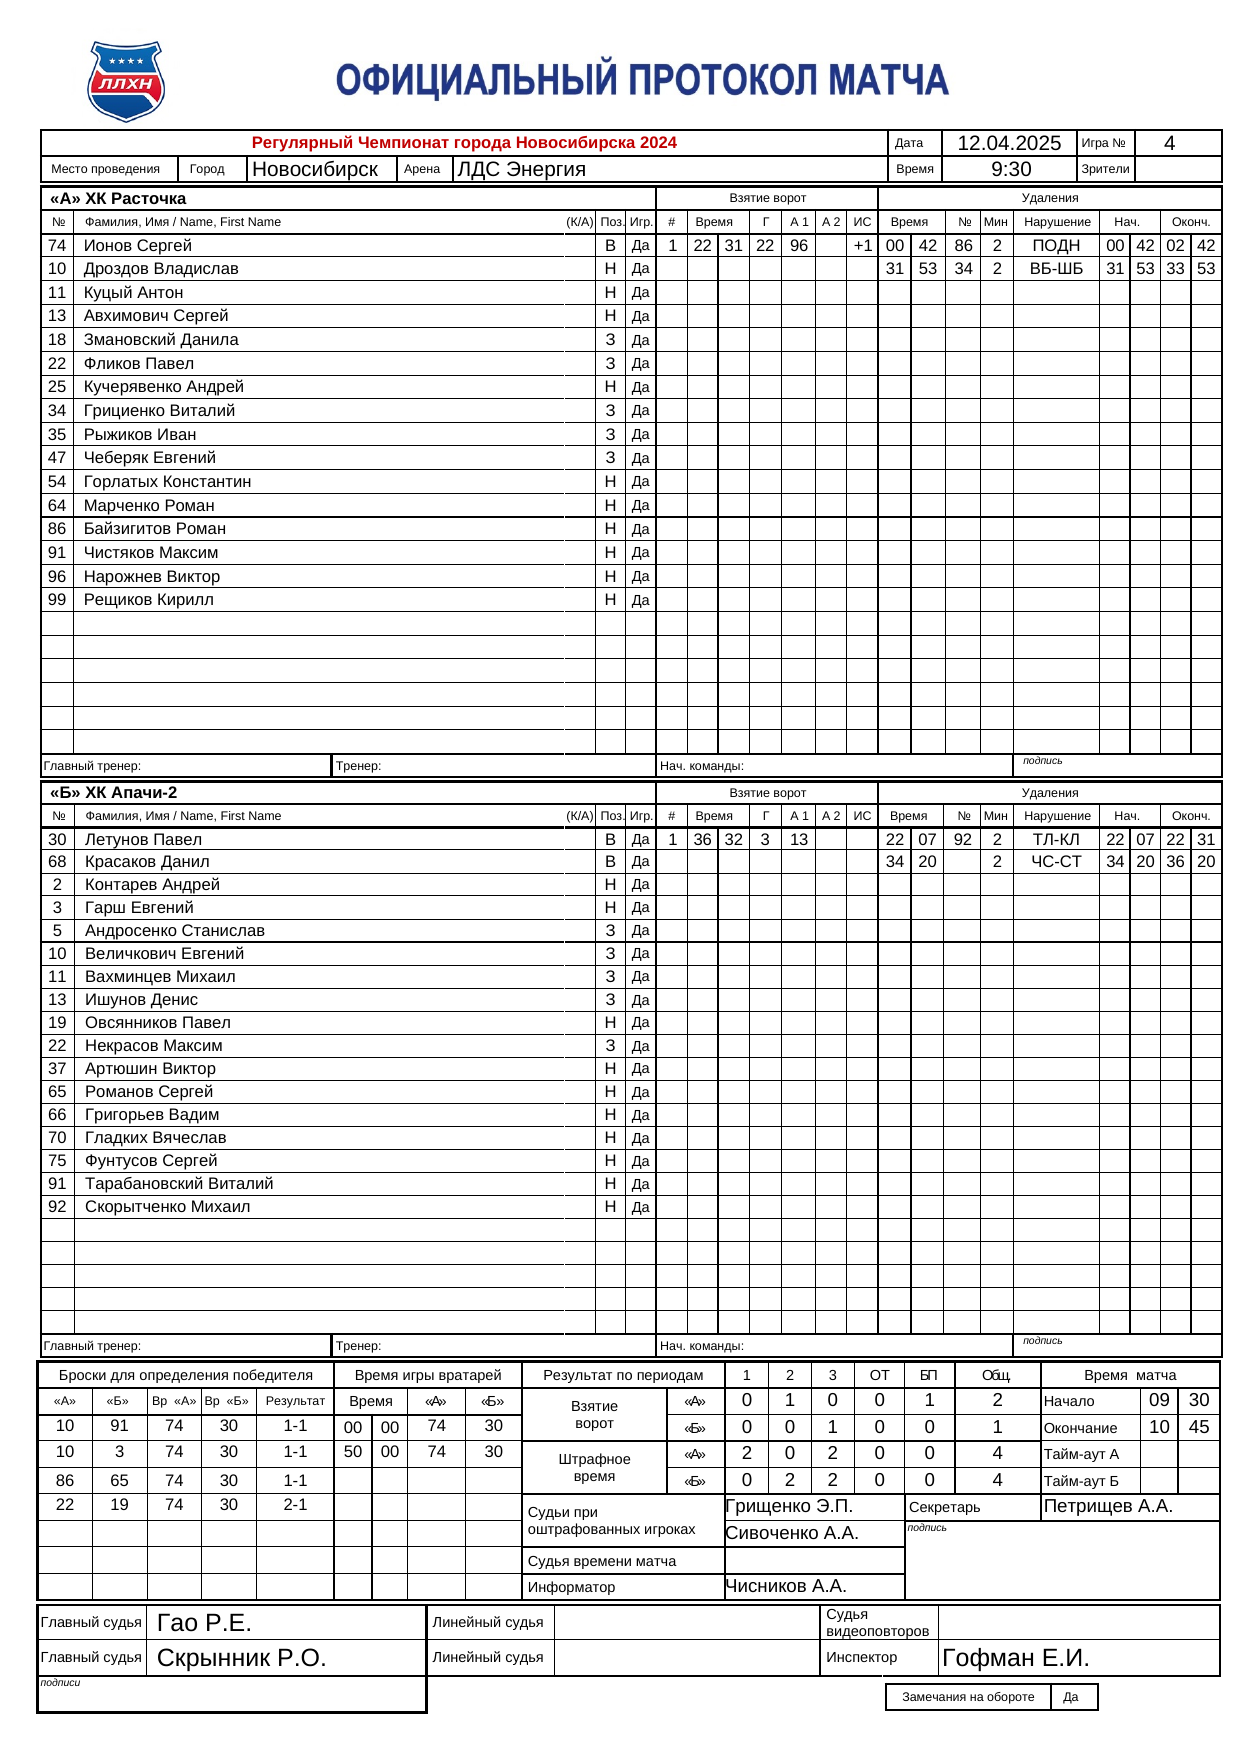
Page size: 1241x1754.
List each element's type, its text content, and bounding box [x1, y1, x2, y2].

table_cell 86 [39, 1468, 92, 1493]
table_cell 74 [148, 1416, 201, 1440]
table_cell Г [750, 211, 781, 233]
table_cell 1 [657, 829, 687, 849]
table_cell [816, 518, 846, 540]
table_cell подпись [1014, 1335, 1221, 1356]
table_cell [596, 636, 625, 658]
table_cell [1161, 1265, 1190, 1287]
table_cell [1100, 1058, 1129, 1079]
table_cell Линейный судья [428, 1640, 554, 1675]
table_cell [847, 659, 877, 682]
table_cell (К/А) [565, 211, 595, 233]
table_cell [981, 1058, 1013, 1079]
table_cell З [596, 352, 625, 374]
table_cell [879, 683, 910, 706]
table_cell 42 [912, 235, 945, 256]
table_cell [782, 1311, 815, 1333]
table_cell «Б » [466, 1389, 521, 1413]
table_cell [847, 966, 877, 987]
table_cell [688, 730, 717, 753]
table_cell [1161, 683, 1190, 706]
table_cell 0 [726, 1468, 768, 1493]
table_cell [657, 352, 687, 374]
table_cell [750, 1219, 781, 1241]
table_cell [1161, 541, 1190, 564]
table_cell З [596, 920, 625, 941]
table_cell Да [626, 1127, 655, 1149]
table_cell [39, 1521, 92, 1546]
table_cell [657, 683, 687, 706]
table_cell [1014, 1219, 1099, 1241]
table_cell [1161, 636, 1190, 658]
table_cell [1131, 423, 1160, 445]
table_cell [816, 1127, 846, 1149]
table_cell [1100, 588, 1129, 611]
table_cell [981, 1150, 1013, 1172]
table_cell [981, 1127, 1013, 1149]
table_cell Да [626, 399, 655, 422]
table_cell [847, 707, 877, 729]
table_cell [946, 518, 980, 540]
table_cell [565, 541, 595, 564]
table_cell [428, 1677, 882, 1711]
table_cell [816, 281, 846, 303]
table_cell [1131, 1265, 1160, 1287]
table_cell Андросенко Станислав [75, 920, 564, 941]
table_cell [565, 659, 595, 682]
table_cell [879, 920, 910, 941]
table_cell [782, 1196, 815, 1218]
table_cell [1014, 989, 1099, 1011]
table_header ОТ [855, 1363, 904, 1387]
table_cell [719, 1196, 749, 1218]
table_cell [782, 683, 815, 706]
table_cell Место проведения [42, 157, 177, 181]
table_cell 30 [202, 1494, 256, 1520]
table_cell [847, 1035, 877, 1057]
table_cell [946, 399, 980, 422]
table_cell Да [626, 1196, 655, 1218]
table_cell [879, 1265, 910, 1287]
table_header БП [905, 1363, 954, 1387]
table_cell [944, 1035, 980, 1057]
table_cell [847, 446, 877, 469]
table_cell [657, 541, 687, 564]
table_cell Да [626, 328, 655, 351]
table_cell 25 [42, 376, 73, 398]
table_cell Инспектор [821, 1640, 938, 1675]
table_cell 2 [981, 235, 1013, 256]
table_cell Н [596, 1173, 625, 1195]
table_cell [944, 920, 980, 941]
table_cell 74 [408, 1441, 465, 1467]
table_header Взятие ворот [657, 783, 877, 803]
table_cell [782, 1058, 815, 1079]
table_cell Да [626, 1012, 655, 1033]
table_cell [816, 1104, 846, 1126]
table_cell Фамилия, Имя / Name, First Name [75, 805, 565, 826]
table_cell Н [596, 874, 625, 895]
table_cell [944, 1173, 980, 1195]
table_cell ЛДС Энергия [454, 157, 887, 181]
table_cell [750, 1311, 781, 1333]
table_cell [1192, 1242, 1221, 1264]
table_cell [750, 446, 781, 469]
table_cell [782, 730, 815, 753]
table_cell [981, 966, 1013, 987]
table_cell [847, 376, 877, 398]
table_cell [719, 446, 749, 469]
table_cell [1014, 707, 1099, 729]
table_cell [373, 1574, 407, 1599]
table_cell [816, 1035, 846, 1057]
table_cell 2 [812, 1442, 854, 1467]
table_cell Рещиков Кирилл [74, 588, 564, 611]
table_cell 34 [1100, 850, 1129, 872]
table_cell [657, 1127, 687, 1149]
table_cell [946, 707, 980, 729]
table_cell [1014, 1012, 1099, 1033]
table_cell [719, 399, 749, 422]
table_cell [565, 850, 595, 872]
table_header Регулярный Чемпионат города Новосибирска 2024 [42, 131, 887, 155]
table_cell [1131, 683, 1160, 706]
table_cell 2 [956, 1389, 1040, 1413]
table_cell [688, 1081, 717, 1103]
table_cell [1192, 612, 1221, 634]
table_cell [408, 1521, 465, 1546]
table_cell Да [626, 588, 655, 611]
table_cell Н [596, 376, 625, 398]
table_cell [657, 1265, 687, 1287]
table_cell [688, 494, 717, 516]
table_cell [1192, 1311, 1221, 1333]
table_cell [1014, 376, 1099, 398]
table_cell 96 [42, 565, 73, 587]
table_cell [626, 1311, 655, 1333]
table_cell [750, 850, 781, 872]
table_cell [981, 328, 1013, 351]
table_cell Гофман Е.И. [939, 1640, 1219, 1675]
table_cell [750, 1242, 781, 1264]
table_cell [879, 730, 910, 753]
table_cell [688, 989, 717, 1011]
table_cell [782, 1288, 815, 1310]
table_cell [981, 989, 1013, 1011]
table_cell [847, 683, 877, 706]
table_cell [688, 707, 717, 729]
table_cell [912, 1081, 943, 1103]
table_cell [1161, 707, 1190, 729]
table_cell [750, 518, 781, 540]
table_cell Главный тренер: [42, 755, 330, 776]
table_cell [1131, 874, 1160, 895]
table_cell [1161, 1173, 1190, 1195]
table_cell [816, 1242, 846, 1264]
table_cell [1014, 518, 1099, 540]
table_cell [657, 636, 687, 658]
table_cell [879, 659, 910, 682]
table_cell [1192, 1081, 1221, 1103]
table_cell Тренер: [333, 1335, 655, 1356]
table_cell [816, 874, 846, 895]
table_cell 30 [202, 1416, 256, 1440]
table_cell [1161, 1150, 1190, 1172]
table_cell [657, 1150, 687, 1172]
table_cell «А» [39, 1389, 92, 1413]
table_cell [688, 1127, 717, 1149]
table_cell Нач. [1100, 805, 1160, 826]
table_cell [782, 1219, 815, 1241]
table_cell Тарабановский Виталий [75, 1173, 564, 1195]
table_cell [1161, 1219, 1190, 1241]
table_cell [782, 588, 815, 611]
table_cell ВБ-ШБ [1014, 257, 1099, 280]
table_cell [816, 730, 846, 753]
table_cell 31 [1192, 829, 1221, 849]
table_cell Нарушение [1014, 211, 1099, 233]
table_cell [912, 1035, 943, 1057]
table_cell 00 [1100, 235, 1129, 256]
table_cell [1099, 1682, 1220, 1711]
table_cell [1131, 1196, 1160, 1218]
table_cell [1179, 1468, 1219, 1493]
table_cell [719, 1012, 749, 1033]
table_cell [596, 612, 625, 634]
table_cell [1192, 588, 1221, 611]
table_cell [847, 874, 877, 895]
table_cell [782, 612, 815, 634]
table_cell [912, 1058, 943, 1079]
table_cell [719, 920, 749, 941]
table_cell Сивоченко А.А. [726, 1521, 904, 1546]
table_cell [565, 235, 595, 256]
table_cell [626, 1219, 655, 1241]
table_cell [981, 920, 1013, 941]
table_cell 09 [1141, 1389, 1177, 1413]
table_cell [912, 518, 945, 540]
table_cell З [596, 966, 625, 987]
table_cell [257, 1521, 333, 1546]
table_cell [657, 281, 687, 303]
table_cell [944, 850, 980, 872]
table_cell Да [626, 874, 655, 895]
table_cell 00 [373, 1416, 407, 1440]
table_cell Главный судья [39, 1640, 146, 1675]
table_cell [981, 423, 1013, 445]
table_cell [782, 943, 815, 964]
table_cell [657, 874, 687, 895]
table_cell Кучерявенко Андрей [74, 376, 564, 398]
table_cell [847, 1012, 877, 1033]
table_cell [816, 943, 846, 964]
table_cell [688, 1104, 717, 1126]
table_cell Да [626, 423, 655, 445]
table_cell [1192, 1058, 1221, 1079]
table_cell [657, 470, 687, 493]
table_cell [565, 1242, 595, 1264]
table_cell [750, 683, 781, 706]
table_cell 10 [1141, 1415, 1177, 1440]
table_cell [1014, 1288, 1099, 1310]
table_cell [1192, 1035, 1221, 1057]
table_cell [750, 305, 781, 327]
table_cell [816, 235, 846, 256]
table_cell [879, 399, 910, 422]
table_cell [1131, 494, 1160, 516]
table_cell [912, 494, 945, 516]
table_cell [719, 636, 749, 658]
table_cell [42, 1288, 74, 1310]
table_cell 0 [905, 1442, 954, 1467]
table_cell [816, 423, 846, 445]
table_cell Главный судья [39, 1606, 146, 1639]
table_cell 2 [726, 1442, 768, 1467]
table_cell [981, 518, 1013, 540]
table_cell [565, 494, 595, 516]
table_cell [596, 1265, 625, 1287]
table_cell [1100, 1288, 1129, 1310]
table_cell [946, 588, 980, 611]
table_cell [1131, 1058, 1160, 1079]
table_cell Да [626, 829, 655, 849]
table_cell № [42, 211, 73, 233]
table_cell [912, 1265, 943, 1287]
table_cell [1014, 328, 1099, 351]
table_cell [816, 1219, 846, 1241]
table_cell Н [596, 1196, 625, 1218]
table_cell [816, 850, 846, 872]
table_cell [1014, 659, 1099, 682]
table_cell [1161, 376, 1190, 398]
table_cell [782, 1012, 815, 1033]
table_cell [1161, 1104, 1190, 1126]
table_cell [879, 541, 910, 564]
table_header 4 [1136, 131, 1221, 155]
table_cell [981, 1196, 1013, 1218]
picture [5, 28, 1179, 129]
table_cell 22 [42, 1035, 74, 1057]
table_cell [946, 541, 980, 564]
table_cell [1131, 1311, 1160, 1333]
table_cell Авхимович Сергей [74, 305, 564, 327]
table_cell [1131, 281, 1160, 303]
table_cell 53 [912, 257, 945, 280]
table_cell [466, 1468, 521, 1493]
table_cell 11 [42, 966, 74, 987]
table_cell 1 [956, 1415, 1040, 1440]
table_cell [782, 1173, 815, 1195]
table_cell А 1 [782, 805, 815, 826]
table_cell [719, 1288, 749, 1310]
table_cell [626, 707, 655, 729]
table_cell [565, 399, 595, 422]
table_cell [879, 874, 910, 895]
table_cell [466, 1494, 521, 1520]
table_cell [912, 920, 943, 941]
table_cell [719, 1219, 749, 1241]
table_cell Судья видеоповторов [821, 1606, 938, 1639]
table_cell [782, 659, 815, 682]
table_cell [1131, 659, 1160, 682]
table_cell [719, 305, 749, 327]
table_cell [847, 943, 877, 964]
table_cell [912, 1242, 943, 1264]
table_cell 1 [769, 1389, 811, 1413]
table_cell Результат [257, 1389, 333, 1413]
table_cell [657, 1219, 687, 1241]
table_header 2 [769, 1363, 811, 1387]
table_cell [373, 1547, 407, 1573]
table_cell 22 [1100, 829, 1129, 849]
table_cell [565, 565, 595, 587]
table_cell [782, 966, 815, 987]
table_cell 34 [42, 399, 73, 422]
table_cell [719, 565, 749, 587]
table_cell Ишунов Денис [75, 989, 564, 1011]
table_cell Нач. команды: [657, 1335, 1012, 1356]
table_cell 68 [42, 850, 74, 872]
table_cell [912, 1196, 943, 1218]
table_cell [408, 1468, 465, 1493]
table_cell [1192, 707, 1221, 729]
table_cell Да [626, 1173, 655, 1195]
table_cell Чисников А.А. [726, 1575, 904, 1599]
table_cell [946, 730, 980, 753]
table_cell [816, 376, 846, 398]
table_cell [335, 1521, 371, 1546]
table_cell ИС [847, 805, 877, 826]
table_cell 0 [726, 1389, 768, 1413]
table_cell Грициенко Виталий [74, 399, 564, 422]
table_cell [1014, 874, 1099, 895]
table_cell Да [626, 235, 655, 256]
table_cell [688, 874, 717, 895]
table_cell [981, 659, 1013, 682]
table_cell Н [596, 1058, 625, 1079]
table_cell [1100, 494, 1129, 516]
table_cell [1100, 730, 1129, 753]
table_cell [42, 1311, 74, 1333]
table_cell [688, 920, 717, 941]
table_cell 0 [905, 1468, 954, 1493]
table_cell Некрасов Максим [75, 1035, 564, 1057]
table_cell [847, 541, 877, 564]
table_cell [1014, 541, 1099, 564]
table_cell [719, 966, 749, 987]
table_cell Да [626, 920, 655, 941]
table_cell [1192, 328, 1221, 351]
table_cell [981, 1104, 1013, 1126]
table_cell [688, 850, 717, 872]
table_cell [750, 896, 781, 918]
table_cell [816, 470, 846, 493]
table_cell [847, 1219, 877, 1241]
table_cell [719, 1311, 749, 1333]
table_cell [719, 730, 749, 753]
table_cell [944, 1242, 980, 1264]
table_cell [816, 494, 846, 516]
table_cell Да [626, 1035, 655, 1057]
table_cell [1161, 1035, 1190, 1057]
table_header 3 [812, 1363, 854, 1387]
table_cell 42 [1131, 235, 1160, 256]
table_cell [565, 1058, 595, 1079]
table_cell [1192, 1173, 1221, 1195]
table_cell [946, 494, 980, 516]
table_cell [1192, 683, 1221, 706]
table_cell [912, 1104, 943, 1126]
table_cell [816, 829, 846, 849]
table_cell [1014, 683, 1099, 706]
table_cell [847, 352, 877, 374]
table_cell 2-1 [257, 1494, 333, 1520]
table_cell [688, 966, 717, 987]
table_cell [816, 257, 846, 280]
table_cell [1131, 943, 1160, 964]
table_cell З [596, 1035, 625, 1057]
table_cell 31 [1100, 257, 1129, 280]
table_cell 91 [42, 541, 73, 564]
table_cell [719, 1265, 749, 1287]
table_cell [1100, 943, 1129, 964]
table_cell 91 [93, 1416, 147, 1440]
table_cell [42, 707, 73, 729]
table_cell [750, 1173, 781, 1195]
table_cell [944, 1127, 980, 1149]
table_cell [1100, 636, 1129, 658]
table_cell [688, 896, 717, 918]
table_cell 2 [981, 829, 1013, 849]
table_cell [1161, 1196, 1190, 1218]
table_cell [847, 1058, 877, 1079]
table_cell Н [596, 494, 625, 516]
table_cell [688, 257, 717, 280]
table_cell 10 [39, 1416, 92, 1440]
table_cell [93, 1574, 147, 1599]
table_cell Куцый Антон [74, 281, 564, 303]
table_cell [847, 920, 877, 941]
table_cell [1100, 612, 1129, 634]
table_cell [1100, 376, 1129, 398]
table_cell [944, 1058, 980, 1079]
table_cell [816, 328, 846, 351]
table_cell 0 [855, 1442, 904, 1467]
table_cell Окончание [1042, 1415, 1140, 1440]
table_cell [782, 850, 815, 872]
table_cell [565, 829, 595, 849]
table_cell [879, 1035, 910, 1057]
table_cell 0 [905, 1415, 954, 1440]
table_cell [74, 636, 564, 658]
table_cell [847, 565, 877, 587]
table_cell [1131, 636, 1160, 658]
table_cell 74 [148, 1441, 201, 1467]
table_cell [565, 1196, 595, 1218]
table_cell [879, 328, 910, 351]
table_cell 2 [42, 874, 74, 895]
table_header Время матча [1042, 1363, 1219, 1387]
table_cell [750, 328, 781, 351]
table_cell [719, 1058, 749, 1079]
table_cell [847, 1311, 877, 1333]
table_cell [657, 1058, 687, 1079]
table_cell [1014, 423, 1099, 445]
table_cell 36 [688, 829, 717, 849]
table_cell [847, 588, 877, 611]
table_cell # [657, 211, 687, 233]
table_cell [688, 1311, 717, 1333]
table_cell Да [626, 470, 655, 493]
table_cell Гарш Евгений [75, 896, 564, 918]
table_cell [750, 1127, 781, 1149]
table_cell [912, 1012, 943, 1033]
table_cell [688, 446, 717, 469]
table_cell [750, 1288, 781, 1310]
table_cell [565, 1173, 595, 1195]
table_cell 0 [769, 1442, 811, 1467]
table_cell 19 [93, 1494, 147, 1520]
table_cell 74 [408, 1416, 465, 1440]
table_cell 31 [719, 235, 749, 256]
table_cell [879, 1219, 910, 1241]
table_cell [1161, 281, 1190, 303]
table_cell [750, 707, 781, 729]
table_cell [750, 874, 781, 895]
table_cell [816, 636, 846, 658]
table_cell [944, 966, 980, 987]
table_cell [688, 659, 717, 682]
table_cell № [946, 211, 980, 233]
table_cell [1141, 1468, 1177, 1493]
table_cell [1100, 541, 1129, 564]
table_cell [1100, 1035, 1129, 1057]
table_cell [719, 257, 749, 280]
table_cell ПОДН [1014, 235, 1099, 256]
table_cell [1131, 305, 1160, 327]
table_cell [688, 376, 717, 398]
table_cell [626, 730, 655, 753]
table_cell 30 [466, 1441, 521, 1467]
table_cell подписи [39, 1677, 425, 1711]
table_cell [1014, 588, 1099, 611]
table_header Игра № [1078, 131, 1134, 155]
table_cell В [596, 829, 625, 849]
table_cell 4 [956, 1468, 1040, 1493]
table_cell 2 [812, 1468, 854, 1493]
table_cell Фамилия, Имя / Name, First Name [74, 211, 565, 233]
table_cell [688, 588, 717, 611]
table_cell # [657, 805, 687, 826]
table_cell [74, 730, 564, 753]
table_cell [1014, 399, 1099, 422]
table_cell Игр. [626, 805, 655, 826]
table_cell [750, 636, 781, 658]
table_cell [847, 470, 877, 493]
table_cell [847, 1150, 877, 1172]
table_cell [1100, 1173, 1129, 1195]
table_cell [1131, 730, 1160, 753]
table_cell [750, 565, 781, 587]
table_cell [981, 1173, 1013, 1195]
table_header Результат по периодам [523, 1363, 724, 1387]
table_cell [148, 1574, 201, 1599]
table_cell [816, 989, 846, 1011]
table_cell [1100, 281, 1129, 303]
table_cell [1161, 896, 1190, 918]
table_cell [782, 541, 815, 564]
table_cell [946, 470, 980, 493]
table_cell [750, 612, 781, 634]
table_cell [816, 1173, 846, 1195]
table_cell [1192, 541, 1221, 564]
table_cell [946, 659, 980, 682]
table_cell [981, 541, 1013, 564]
table_cell [408, 1574, 465, 1599]
table_cell Вр «Б» [202, 1389, 256, 1413]
table_header Время игры вратарей [335, 1363, 521, 1387]
table_cell [148, 1547, 201, 1573]
table_cell [657, 257, 687, 280]
table_cell 91 [42, 1173, 74, 1195]
table_cell Поз. [596, 211, 625, 233]
table_cell Да [626, 305, 655, 327]
table_cell [750, 494, 781, 516]
table_cell Г [750, 805, 781, 826]
table_cell Да [626, 446, 655, 469]
table_cell [782, 1127, 815, 1149]
table_cell [750, 966, 781, 987]
table_cell [565, 1012, 595, 1033]
table_cell [719, 541, 749, 564]
table_cell Красаков Данил [75, 850, 564, 872]
table_cell [719, 989, 749, 1011]
table_header Взятие ворот [657, 188, 877, 209]
table_cell [596, 683, 625, 706]
table_cell 9:30 [943, 157, 1076, 181]
table_cell [688, 683, 717, 706]
table_cell [688, 328, 717, 351]
table_cell [657, 1196, 687, 1218]
table_cell [74, 659, 564, 682]
table_cell Арена [398, 157, 452, 181]
table_cell [1161, 423, 1190, 445]
table_cell [657, 446, 687, 469]
table_cell [596, 1219, 625, 1241]
table_cell [1100, 399, 1129, 422]
table_cell [688, 518, 717, 540]
table_cell [816, 1265, 846, 1287]
table_cell [1131, 1219, 1160, 1241]
table_cell 99 [42, 588, 73, 611]
table_cell Н [596, 305, 625, 327]
table_cell [657, 730, 687, 753]
table_cell [944, 896, 980, 918]
table_cell Штрафное время [523, 1442, 666, 1493]
table_cell [782, 494, 815, 516]
table_cell 53 [1192, 257, 1221, 280]
table_cell [657, 518, 687, 540]
table_cell 30 [202, 1441, 256, 1467]
table_cell В [596, 235, 625, 256]
table_cell [816, 920, 846, 941]
table_cell 20 [1192, 850, 1221, 872]
table_cell 30 [1179, 1389, 1219, 1413]
table_cell [879, 352, 910, 374]
table_cell Н [596, 565, 625, 587]
table_cell [657, 943, 687, 964]
table_cell [565, 588, 595, 611]
table_cell [1131, 989, 1160, 1011]
table_cell [782, 305, 815, 327]
table_cell [847, 328, 877, 351]
table_cell [1100, 470, 1129, 493]
table_cell [657, 376, 687, 398]
table_cell З [596, 328, 625, 351]
table_cell [782, 920, 815, 941]
table_cell [1192, 943, 1221, 964]
table_cell [75, 1265, 564, 1287]
table_cell [1100, 874, 1129, 895]
table_cell 02 [1161, 235, 1190, 256]
table_cell [1131, 612, 1160, 634]
table_cell [1161, 920, 1190, 941]
table_cell [946, 281, 980, 303]
table_cell Тренер: [333, 755, 655, 776]
table_cell [939, 1606, 1219, 1639]
table_cell [782, 565, 815, 587]
table_cell [688, 1012, 717, 1033]
table_cell [847, 518, 877, 540]
table_cell Время [688, 805, 749, 826]
table_cell [750, 659, 781, 682]
table_cell [782, 1242, 815, 1264]
table_cell [1161, 1288, 1190, 1310]
table_cell Взятие ворот [523, 1389, 666, 1440]
table_cell [750, 399, 781, 422]
table_cell [657, 494, 687, 516]
table_cell 20 [1131, 850, 1160, 872]
table_cell [879, 1242, 910, 1264]
table_cell [1014, 565, 1099, 587]
table_cell [1100, 1127, 1129, 1149]
table_cell [750, 943, 781, 964]
table_cell [1014, 1311, 1099, 1333]
table_cell [782, 1104, 815, 1126]
table_cell [565, 352, 595, 374]
table_cell [1100, 1311, 1129, 1333]
table_cell [879, 943, 910, 964]
table_cell [816, 707, 846, 729]
table_cell [1161, 1242, 1190, 1264]
table_cell Чистяков Максим [74, 541, 564, 564]
table_cell [847, 1081, 877, 1103]
table_cell Григорьев Вадим [75, 1104, 564, 1126]
table_cell [750, 730, 781, 753]
table_cell [782, 874, 815, 895]
table_cell [1161, 588, 1190, 611]
table_cell Да [626, 850, 655, 872]
table_cell [719, 1104, 749, 1126]
table_cell [816, 352, 846, 374]
table_cell А 2 [816, 805, 846, 826]
table_cell Горлатых Константин [74, 470, 564, 493]
table_cell [944, 989, 980, 1011]
table_cell [688, 1150, 717, 1172]
table_cell ТЛ-КЛ [1014, 829, 1099, 849]
table_cell [93, 1521, 147, 1546]
table_cell [565, 423, 595, 445]
table_cell [657, 565, 687, 587]
table_cell [565, 1265, 595, 1287]
table_cell № [944, 805, 980, 826]
table_cell Н [596, 1081, 625, 1103]
table_cell [879, 281, 910, 303]
table_cell [657, 1081, 687, 1103]
table_cell [1014, 1265, 1099, 1287]
table_cell [719, 874, 749, 895]
table_cell [1100, 896, 1129, 918]
table_cell [816, 446, 846, 469]
table_cell [879, 423, 910, 445]
table_cell [879, 518, 910, 540]
table_cell [782, 636, 815, 658]
table_cell [74, 683, 564, 706]
table_cell [1179, 1441, 1219, 1467]
table_cell [847, 1104, 877, 1126]
table_cell [912, 1311, 943, 1333]
table_cell Величкович Евгений [75, 943, 564, 964]
table_cell Да [626, 1058, 655, 1079]
table_cell 5 [42, 920, 74, 941]
table_cell [1014, 1127, 1099, 1149]
table_cell [946, 683, 980, 706]
table_cell Марченко Роман [74, 494, 564, 516]
table_cell [719, 1035, 749, 1057]
table_cell Вр «А» [148, 1389, 201, 1413]
table_cell [1100, 1219, 1129, 1241]
table_cell [912, 541, 945, 564]
table_cell [1014, 352, 1099, 374]
table_cell [408, 1547, 465, 1573]
table_cell [782, 989, 815, 1011]
table_cell Тайм-аут Б [1042, 1468, 1140, 1493]
table_cell [1192, 1265, 1221, 1287]
table_cell Да [626, 1081, 655, 1103]
table_cell [565, 1127, 595, 1149]
table_cell [879, 636, 910, 658]
table_cell [750, 1081, 781, 1103]
table_cell [657, 989, 687, 1011]
table_cell Да [626, 1150, 655, 1172]
table_cell [879, 1081, 910, 1103]
table_cell 33 [1161, 257, 1190, 280]
table_cell [944, 1288, 980, 1310]
table_cell [719, 281, 749, 303]
table_cell [944, 943, 980, 964]
table_cell [879, 470, 910, 493]
table_cell [565, 518, 595, 540]
table_cell [719, 588, 749, 611]
table_cell 34 [946, 257, 980, 280]
table_cell Да [626, 966, 655, 987]
table_cell [565, 305, 595, 327]
table_cell [879, 1058, 910, 1079]
table_cell [626, 612, 655, 634]
table_cell [912, 328, 945, 351]
table_cell 31 [879, 257, 910, 280]
table_cell [1192, 423, 1221, 445]
table_cell 1-1 [257, 1416, 333, 1440]
table_cell Линейный судья [428, 1606, 554, 1639]
table_cell [1192, 518, 1221, 540]
table_cell Город [179, 157, 246, 181]
table_cell 22 [42, 352, 73, 374]
table_cell [657, 1311, 687, 1333]
table_cell [1131, 1150, 1160, 1172]
table_cell [726, 1548, 904, 1573]
table_cell [719, 423, 749, 445]
table_cell [657, 1035, 687, 1057]
table_cell [847, 850, 877, 872]
table_cell [1100, 989, 1129, 1011]
table_cell [657, 423, 687, 445]
table_cell Да [626, 352, 655, 374]
table_cell [626, 659, 655, 682]
table_cell [782, 446, 815, 469]
table_cell [466, 1547, 521, 1573]
table_header 12.04.2025 [943, 131, 1076, 155]
table_cell [847, 730, 877, 753]
table_cell [1161, 305, 1190, 327]
table_cell [816, 966, 846, 987]
table_cell [1192, 874, 1221, 895]
table_cell 32 [719, 829, 749, 849]
table_cell [750, 376, 781, 398]
table_cell [981, 1035, 1013, 1057]
table_cell [688, 352, 717, 374]
table_cell [1100, 659, 1129, 682]
table_cell (К/А) [565, 805, 595, 826]
table_cell [816, 683, 846, 706]
table_cell Да [626, 896, 655, 918]
table_cell [626, 1242, 655, 1264]
table_cell 22 [879, 829, 910, 849]
table_cell Мин [981, 211, 1013, 233]
table_cell [688, 305, 717, 327]
table_cell [1014, 470, 1099, 493]
table_cell [565, 730, 595, 753]
table_cell [688, 423, 717, 445]
table_cell Игр. [626, 211, 655, 233]
table_cell [782, 399, 815, 422]
table_cell [1131, 1288, 1160, 1310]
table_cell [1014, 1242, 1099, 1264]
table_cell Артюшин Виктор [75, 1058, 564, 1079]
table_cell Байзигитов Роман [74, 518, 564, 540]
table_cell Судьи при оштрафованных игроках [523, 1495, 724, 1546]
table_cell [847, 612, 877, 634]
table_header Дата [889, 131, 941, 155]
table_cell 66 [42, 1104, 74, 1126]
table_cell [75, 1242, 564, 1264]
table_cell +1 [847, 235, 877, 256]
table_cell [1100, 305, 1129, 327]
table_cell [750, 1150, 781, 1172]
table_cell [912, 1173, 943, 1195]
table_cell Нарушение [1014, 805, 1099, 826]
table_cell [879, 1127, 910, 1149]
table_cell [688, 1035, 717, 1057]
table_cell [912, 943, 943, 964]
table_cell [879, 896, 910, 918]
table_cell Романов Сергей [75, 1081, 564, 1103]
table_cell [912, 966, 943, 987]
table_cell [1014, 943, 1099, 964]
table_cell [912, 730, 945, 753]
table_cell [1014, 896, 1099, 918]
table_cell [981, 1242, 1013, 1264]
table_cell [981, 683, 1013, 706]
table_cell 92 [944, 829, 980, 849]
table_cell Начало [1042, 1389, 1140, 1413]
table_cell З [596, 446, 625, 469]
table_cell Гао Р.Е. [147, 1606, 425, 1639]
table_cell [1161, 352, 1190, 374]
table_cell В [596, 850, 625, 872]
table_cell [1192, 1104, 1221, 1126]
table_cell 4 [956, 1442, 1040, 1467]
table_cell 13 [42, 989, 74, 1011]
table_cell 07 [1131, 829, 1160, 849]
table_cell Судья времени матча [523, 1548, 724, 1573]
table_cell [657, 588, 687, 611]
table_cell [688, 1265, 717, 1287]
table_cell [879, 1196, 910, 1218]
table_cell [1161, 943, 1190, 964]
table_cell [373, 1521, 407, 1546]
table_cell [946, 636, 980, 658]
table_cell [981, 707, 1013, 729]
table_cell [1131, 470, 1160, 493]
table_cell [981, 446, 1013, 469]
table_cell [1131, 966, 1160, 987]
table_cell [335, 1494, 371, 1520]
table_cell Секретарь [906, 1495, 1040, 1520]
table_cell [750, 1058, 781, 1079]
table_cell [148, 1521, 201, 1546]
table_cell [879, 1150, 910, 1172]
table_cell Н [596, 281, 625, 303]
table_cell [74, 707, 564, 729]
table_cell [657, 1288, 687, 1310]
table_cell [719, 328, 749, 351]
table_cell [981, 588, 1013, 611]
table_cell 0 [855, 1468, 904, 1493]
table_cell [981, 281, 1013, 303]
table_cell [1100, 328, 1129, 351]
table_cell [657, 707, 687, 729]
table_cell [565, 612, 595, 634]
table_cell 96 [782, 235, 815, 256]
table_cell [782, 1150, 815, 1172]
table_cell Информатор [523, 1575, 724, 1599]
table_header 1 [726, 1363, 768, 1387]
table_cell «А» [408, 1389, 465, 1413]
table_cell [1192, 920, 1221, 941]
table_cell [750, 1035, 781, 1057]
table_cell [719, 1173, 749, 1195]
table_cell [1100, 1012, 1129, 1033]
table_cell [750, 1196, 781, 1218]
table_header «Б» ХК Апачи-2 [42, 783, 655, 803]
table_cell [466, 1574, 521, 1599]
table_cell [373, 1494, 407, 1520]
table_cell [1131, 588, 1160, 611]
table_cell З [596, 943, 625, 964]
table_cell [42, 1242, 74, 1264]
table_cell [688, 1219, 717, 1241]
table_cell [944, 1081, 980, 1103]
table_cell Фликов Павел [74, 352, 564, 374]
table_cell [719, 943, 749, 964]
table_cell [1014, 1081, 1099, 1103]
table_cell 65 [93, 1468, 147, 1493]
table_cell 0 [855, 1415, 904, 1440]
table_cell А 1 [782, 211, 815, 233]
table_cell [1192, 659, 1221, 682]
table_cell [847, 281, 877, 303]
table_cell [816, 1012, 846, 1033]
table_cell 1 [905, 1389, 954, 1413]
table_cell 92 [42, 1196, 74, 1218]
table_cell ИС [847, 211, 877, 233]
table_cell [981, 305, 1013, 327]
table_cell 22 [1161, 829, 1190, 849]
table_cell [565, 874, 595, 895]
table_cell [565, 376, 595, 398]
table_cell [335, 1574, 371, 1599]
table_cell [782, 1265, 815, 1287]
table_cell Да [626, 281, 655, 303]
table_header Да [1052, 1685, 1097, 1709]
table_cell [944, 1311, 980, 1333]
table_cell [879, 305, 910, 327]
table_cell 19 [42, 1012, 74, 1033]
table_cell Оконч. [1161, 211, 1221, 233]
table_cell 45 [1179, 1415, 1219, 1440]
table_cell [944, 1196, 980, 1218]
table_cell [912, 659, 945, 682]
table_cell [816, 1288, 846, 1310]
table_cell [1131, 541, 1160, 564]
table_cell 74 [42, 235, 73, 256]
table_cell [981, 896, 1013, 918]
table_cell 0 [769, 1415, 811, 1440]
table_cell [1100, 966, 1129, 987]
table_cell Нач. [1100, 211, 1160, 233]
table_cell [565, 328, 595, 351]
table_cell [816, 588, 846, 611]
table_cell 54 [42, 470, 73, 493]
table_cell [816, 565, 846, 587]
table_cell [981, 1219, 1013, 1241]
table_cell [626, 636, 655, 658]
table_cell [596, 1288, 625, 1310]
table_cell [750, 1012, 781, 1033]
table_cell [782, 352, 815, 374]
table_cell [688, 943, 717, 964]
table_cell [816, 1311, 846, 1333]
table_cell [657, 305, 687, 327]
table_cell [719, 352, 749, 374]
table_cell [1131, 1035, 1160, 1057]
table_cell [688, 565, 717, 587]
table_cell 36 [1161, 850, 1190, 872]
table_cell [1192, 636, 1221, 658]
table_cell [42, 1265, 74, 1287]
table_cell [42, 1219, 74, 1241]
table_cell 07 [912, 829, 943, 849]
table_cell [981, 352, 1013, 374]
table_cell Да [626, 376, 655, 398]
table_cell 10 [42, 943, 74, 964]
table_cell [565, 1081, 595, 1103]
table_cell [1161, 446, 1190, 469]
table_cell [657, 1012, 687, 1033]
table_cell [1161, 874, 1190, 895]
table_cell Да [626, 565, 655, 587]
table_cell Да [626, 943, 655, 964]
table_cell 30 [42, 829, 74, 849]
table_cell [719, 518, 749, 540]
table_cell [750, 423, 781, 445]
table_cell Контарев Андрей [75, 874, 564, 895]
table_cell Н [596, 541, 625, 564]
table_cell Н [596, 257, 625, 280]
table_cell подпись [1014, 755, 1221, 776]
table_cell [912, 1150, 943, 1172]
table_cell [847, 1127, 877, 1149]
table_cell [688, 1196, 717, 1218]
table_cell [596, 1311, 625, 1333]
table_cell [912, 989, 943, 1011]
table_cell [1192, 376, 1221, 398]
table_cell [912, 305, 945, 327]
table_cell [39, 1547, 92, 1573]
table_cell [688, 612, 717, 634]
table_cell 1-1 [257, 1468, 333, 1493]
table_cell [657, 659, 687, 682]
table_cell [750, 1104, 781, 1126]
table_header «А» ХК Расточка [42, 188, 655, 209]
table_cell Время [688, 211, 749, 233]
table_cell [657, 850, 687, 872]
table_cell Время [879, 805, 943, 826]
table_cell [981, 730, 1013, 753]
table_cell [1192, 1196, 1221, 1218]
table_cell [1192, 305, 1221, 327]
table_cell [1100, 920, 1129, 941]
table_cell [596, 1242, 625, 1264]
table_cell [782, 328, 815, 351]
table_cell Да [626, 989, 655, 1011]
table_cell [1192, 281, 1221, 303]
table_cell [719, 494, 749, 516]
table_cell [912, 683, 945, 706]
table_cell [626, 1288, 655, 1310]
table_cell [565, 281, 595, 303]
table_cell Ионов Сергей [74, 235, 564, 256]
table_cell [879, 989, 910, 1011]
table_cell Н [596, 1150, 625, 1172]
table_cell Скрынник Р.О. [147, 1640, 425, 1675]
table_cell 64 [42, 494, 73, 516]
table_cell [912, 1288, 943, 1310]
table_cell «Б» [668, 1415, 724, 1440]
table_cell [750, 281, 781, 303]
table_cell [981, 399, 1013, 422]
table_cell Мин [981, 805, 1013, 826]
table_cell [816, 896, 846, 918]
table_cell [1131, 376, 1160, 398]
table_cell 30 [466, 1416, 521, 1440]
table_cell [657, 328, 687, 351]
table_cell Змановский Данила [74, 328, 564, 351]
table_cell 42 [1192, 235, 1221, 256]
table_cell З [596, 399, 625, 422]
table_cell [981, 1012, 1013, 1033]
table_cell 74 [148, 1494, 201, 1520]
table_cell [912, 376, 945, 398]
table_cell [688, 470, 717, 493]
table_cell [719, 896, 749, 918]
table_cell [944, 1150, 980, 1172]
table_cell [1131, 920, 1160, 941]
table_cell [782, 423, 815, 445]
table_cell [750, 470, 781, 493]
table_cell [944, 1265, 980, 1287]
table_cell [596, 659, 625, 682]
table_cell [1192, 966, 1221, 987]
table_header Замечания на обороте [887, 1685, 1050, 1709]
table_cell [1192, 1012, 1221, 1033]
table_cell [335, 1468, 371, 1493]
table_cell Н [596, 1127, 625, 1149]
table_cell [912, 636, 945, 658]
table_cell [981, 1081, 1013, 1103]
table_cell 22 [39, 1494, 92, 1520]
table_cell [912, 896, 943, 918]
table_cell 2 [769, 1468, 811, 1493]
table_cell [847, 896, 877, 918]
table_cell 3 [42, 896, 74, 918]
table_cell [782, 896, 815, 918]
table_cell 13 [42, 305, 73, 327]
table_cell 18 [42, 328, 73, 351]
table_cell 86 [42, 518, 73, 540]
table_cell Время [879, 211, 945, 233]
table_cell [1192, 896, 1221, 918]
table_cell «А» [668, 1389, 724, 1413]
table_cell [257, 1574, 333, 1599]
table_cell [879, 446, 910, 469]
table_cell 20 [912, 850, 943, 872]
table_cell [1014, 1058, 1099, 1079]
table_cell [373, 1468, 407, 1493]
table_cell [657, 612, 687, 634]
table_cell [1100, 1265, 1129, 1287]
table_cell [879, 565, 910, 587]
table_cell [1161, 966, 1190, 987]
table_cell [1161, 470, 1190, 493]
table_cell [565, 707, 595, 729]
table_cell Да [626, 257, 655, 280]
table_cell [719, 376, 749, 398]
table_cell [719, 1150, 749, 1172]
table_cell [1192, 399, 1221, 422]
table_cell [1014, 1035, 1099, 1057]
table_cell [1014, 730, 1099, 753]
table_cell [565, 470, 595, 493]
table_cell [719, 683, 749, 706]
table_cell [1131, 446, 1160, 469]
table_cell 1 [657, 235, 687, 256]
table_cell [1192, 1219, 1221, 1241]
table_cell [879, 1173, 910, 1195]
table_cell [1014, 1173, 1099, 1195]
table_cell [565, 636, 595, 658]
table_cell [688, 399, 717, 422]
table_cell [782, 1081, 815, 1103]
table_cell [1100, 446, 1129, 469]
table_cell [408, 1494, 465, 1520]
table_cell [879, 966, 910, 987]
table_cell [847, 257, 877, 280]
table_cell [1192, 352, 1221, 374]
table_cell Н [596, 1104, 625, 1126]
table_cell [657, 399, 687, 422]
table_cell 3 [750, 829, 781, 849]
table_cell [1161, 612, 1190, 634]
table_cell А 2 [816, 211, 846, 233]
table_cell [912, 399, 945, 422]
table_cell [1161, 399, 1190, 422]
table_cell [1131, 518, 1160, 540]
table_cell Гладких Вячеслав [75, 1127, 564, 1149]
table_cell [847, 1242, 877, 1264]
table_cell [657, 1104, 687, 1126]
table_cell [912, 874, 943, 895]
table_cell [688, 1288, 717, 1310]
table_cell [1014, 966, 1099, 987]
table_cell 1 [812, 1415, 854, 1440]
table_cell 2 [981, 257, 1013, 280]
table_cell Вахминцев Михаил [75, 966, 564, 987]
table_cell [42, 683, 73, 706]
table_cell [816, 541, 846, 564]
table_cell [847, 494, 877, 516]
table_cell [981, 1288, 1013, 1310]
table_cell [1161, 328, 1190, 351]
table_cell [565, 446, 595, 469]
table_cell [555, 1640, 819, 1675]
table_cell [719, 1081, 749, 1103]
table_cell [750, 920, 781, 941]
table_cell [1131, 399, 1160, 422]
table_cell [912, 470, 945, 493]
table_cell Тайм-аут А [1042, 1441, 1140, 1467]
table_cell [782, 470, 815, 493]
table_cell З [596, 423, 625, 445]
table_cell [202, 1574, 256, 1599]
table_cell [1141, 1441, 1177, 1467]
table_cell Фунтусов Сергей [75, 1150, 564, 1172]
table_cell [946, 376, 980, 398]
table_cell 11 [42, 281, 73, 303]
table_cell [42, 636, 73, 658]
table_cell [912, 281, 945, 303]
table_cell [981, 470, 1013, 493]
table_cell [981, 943, 1013, 964]
table_cell [74, 612, 564, 634]
table_cell [1161, 494, 1190, 516]
table_cell [750, 1265, 781, 1287]
table_cell Н [596, 1012, 625, 1033]
table_cell [1014, 305, 1099, 327]
table_cell [1161, 1081, 1190, 1103]
table_cell [1161, 1058, 1190, 1079]
table_cell [1161, 1311, 1190, 1333]
table_cell [719, 659, 749, 682]
table_cell [847, 1265, 877, 1287]
table_cell [816, 305, 846, 327]
table_cell [816, 399, 846, 422]
table_cell [1161, 989, 1190, 1011]
table_cell [688, 1173, 717, 1195]
table_cell [719, 707, 749, 729]
table_cell [1131, 1012, 1160, 1033]
table_cell [912, 352, 945, 374]
table_cell [816, 1150, 846, 1172]
table_cell [944, 1104, 980, 1126]
table_cell [1131, 707, 1160, 729]
table_cell [688, 636, 717, 658]
table_cell 86 [946, 235, 980, 256]
table_cell Чеберяк Евгений [74, 446, 564, 469]
table_cell [883, 1677, 1220, 1681]
table_cell [912, 423, 945, 445]
table_cell [1192, 1288, 1221, 1310]
table_cell [847, 829, 877, 849]
table_cell [1192, 494, 1221, 516]
table_cell Н [596, 896, 625, 918]
table_cell Рыжиков Иван [74, 423, 564, 445]
table_cell [1014, 494, 1099, 516]
table_cell 47 [42, 446, 73, 469]
table_cell [946, 305, 980, 327]
table_cell 2 [981, 850, 1013, 872]
table_cell [912, 707, 945, 729]
table_header Броски для определения победителя [39, 1363, 333, 1387]
table_cell [912, 1127, 943, 1149]
table_cell 0 [855, 1389, 904, 1413]
table_cell Овсянников Павел [75, 1012, 564, 1033]
table_cell Летунов Павел [75, 829, 564, 849]
table_cell 0 [812, 1389, 854, 1413]
table_cell Новосибирск [248, 157, 396, 181]
table_cell [565, 943, 595, 964]
table_cell Грищенко Э.П. [726, 1495, 904, 1520]
table_cell [42, 659, 73, 682]
table_cell [1192, 730, 1221, 753]
table_cell [565, 896, 595, 918]
table_cell Главный тренер: [42, 1335, 330, 1356]
table_cell [202, 1547, 256, 1573]
table_cell [1100, 423, 1129, 445]
table_cell [75, 1311, 564, 1333]
table_cell 22 [750, 235, 781, 256]
table_cell [1192, 1150, 1221, 1172]
table_cell [946, 352, 980, 374]
table_cell [39, 1574, 92, 1599]
table_cell Оконч. [1161, 805, 1221, 826]
table_cell [879, 1104, 910, 1126]
table_cell Время [889, 157, 941, 181]
table_cell [816, 659, 846, 682]
table_cell [1161, 565, 1190, 587]
table_cell [1161, 1012, 1190, 1033]
table_cell [93, 1547, 147, 1573]
table_cell 00 [335, 1416, 371, 1440]
table_cell [202, 1521, 256, 1546]
table_cell [1192, 470, 1221, 493]
table_cell 00 [879, 235, 910, 256]
table_cell [879, 707, 910, 729]
table_cell [657, 896, 687, 918]
table_cell Да [626, 1104, 655, 1126]
table_cell [1014, 446, 1099, 469]
table_cell [1131, 896, 1160, 918]
table_cell [1161, 518, 1190, 540]
table_cell Петрищев А.А. [1042, 1495, 1219, 1520]
table_cell [565, 1288, 595, 1310]
table_cell [944, 1012, 980, 1033]
table_cell [1014, 920, 1099, 941]
table_cell [1100, 1196, 1129, 1218]
table_cell [946, 423, 980, 445]
table_cell [688, 281, 717, 303]
table_cell [912, 1219, 943, 1241]
table_cell [946, 328, 980, 351]
table_cell З [596, 989, 625, 1011]
table_cell [42, 612, 73, 634]
table_cell [626, 1265, 655, 1287]
table_cell [657, 966, 687, 987]
table_cell [1100, 683, 1129, 706]
table_cell [879, 376, 910, 398]
table_cell [1100, 518, 1129, 540]
table_cell [782, 707, 815, 729]
table_cell [657, 1173, 687, 1195]
table_cell [596, 730, 625, 753]
table_cell [946, 565, 980, 587]
table_cell [565, 989, 595, 1011]
table_cell [750, 352, 781, 374]
table_cell [565, 920, 595, 941]
table_cell [1192, 565, 1221, 587]
table_cell [75, 1219, 564, 1241]
table_cell [879, 588, 910, 611]
table_cell [719, 1127, 749, 1149]
table_cell Н [596, 588, 625, 611]
table_cell [879, 494, 910, 516]
table_cell 35 [42, 423, 73, 445]
table_cell [657, 920, 687, 941]
table_cell 65 [42, 1081, 74, 1103]
table_cell [782, 257, 815, 280]
table_cell [257, 1547, 333, 1573]
table_cell [1131, 328, 1160, 351]
table_cell Скорытченко Михаил [75, 1196, 564, 1218]
table_cell 70 [42, 1127, 74, 1149]
table_cell [981, 1311, 1013, 1333]
table_cell [879, 1012, 910, 1033]
table_cell Время [335, 1389, 407, 1413]
table_cell «А» [668, 1442, 724, 1467]
table_cell [847, 1196, 877, 1218]
table_cell [847, 305, 877, 327]
table_cell [981, 636, 1013, 658]
table_cell 1-1 [257, 1441, 333, 1467]
table_header Общ. [956, 1363, 1040, 1387]
table_cell [555, 1606, 819, 1639]
table_cell «Б» [93, 1389, 147, 1413]
table_cell [1131, 1104, 1160, 1126]
table_cell 0 [726, 1415, 768, 1440]
table_cell 10 [39, 1441, 92, 1467]
table_cell [816, 1058, 846, 1079]
table_cell 74 [148, 1468, 201, 1493]
table_cell [912, 588, 945, 611]
table_cell [1131, 1081, 1160, 1103]
table_cell [626, 683, 655, 706]
table_cell Да [626, 541, 655, 564]
table_cell [1100, 1150, 1129, 1172]
table_cell [782, 518, 815, 540]
table_cell [847, 1288, 877, 1310]
table_cell [1014, 636, 1099, 658]
table_cell [1100, 565, 1129, 587]
table_cell [1161, 659, 1190, 682]
table_cell [1100, 1104, 1129, 1126]
table_cell [782, 281, 815, 303]
table_cell подпись [906, 1522, 1219, 1599]
table_cell [565, 966, 595, 987]
table_cell [1100, 352, 1129, 374]
table_cell [565, 1311, 595, 1333]
table_cell [596, 707, 625, 729]
table_cell [688, 1058, 717, 1079]
table_cell 50 [335, 1441, 371, 1467]
table_cell [847, 989, 877, 1011]
table_cell [565, 1035, 595, 1057]
table_cell [847, 636, 877, 658]
table_cell [1192, 446, 1221, 469]
table_cell [466, 1521, 521, 1546]
table_cell [816, 612, 846, 634]
table_cell Н [596, 518, 625, 540]
table_cell [565, 683, 595, 706]
table_cell [719, 850, 749, 872]
table_cell Зрители [1078, 157, 1134, 181]
table_cell [1014, 281, 1099, 303]
table_cell [688, 541, 717, 564]
table_cell [1131, 352, 1160, 374]
table_cell Поз. [596, 805, 625, 826]
table_cell [946, 612, 980, 634]
table_cell [1131, 1127, 1160, 1149]
table_cell [1100, 707, 1129, 729]
table_cell [816, 1196, 846, 1218]
table_cell [719, 1242, 749, 1264]
table_cell [335, 1547, 371, 1573]
table_cell [912, 446, 945, 469]
table_cell [1192, 1127, 1221, 1149]
table_cell 34 [879, 850, 910, 872]
table_cell [657, 1242, 687, 1264]
table_cell 75 [42, 1150, 74, 1172]
table_cell ЧС-СТ [1014, 850, 1099, 872]
table_cell [565, 257, 595, 280]
table_cell [565, 1150, 595, 1172]
table_cell [750, 588, 781, 611]
table_cell [42, 730, 73, 753]
table_cell [847, 399, 877, 422]
table_cell 00 [373, 1441, 407, 1467]
table_cell Дроздов Владислав [74, 257, 564, 280]
table_cell 3 [93, 1441, 147, 1467]
table_cell № [42, 805, 74, 826]
table_cell [981, 494, 1013, 516]
table_cell 22 [688, 235, 717, 256]
table_cell Н [596, 470, 625, 493]
table_cell [981, 612, 1013, 634]
table_cell [782, 1035, 815, 1057]
table_cell [565, 1219, 595, 1241]
table_cell [719, 470, 749, 493]
table_cell [944, 1219, 980, 1241]
table_cell 13 [782, 829, 815, 849]
table_cell [750, 257, 781, 280]
table_cell [1131, 565, 1160, 587]
table_cell [1131, 1173, 1160, 1195]
table_cell [1161, 1127, 1190, 1149]
table_cell [816, 1081, 846, 1103]
table_cell [1014, 1104, 1099, 1126]
table_cell Да [626, 518, 655, 540]
table_cell [1136, 157, 1221, 181]
table_cell [981, 565, 1013, 587]
table_cell 30 [202, 1468, 256, 1493]
table_cell [750, 541, 781, 564]
table_cell [944, 874, 980, 895]
table_cell Нач. команды: [657, 755, 1012, 776]
table_cell [879, 1311, 910, 1333]
table_header Удаления [879, 188, 1221, 209]
table_cell [912, 565, 945, 587]
table_cell [1014, 612, 1099, 634]
table_cell [688, 1242, 717, 1264]
table_cell [782, 376, 815, 398]
table_cell 37 [42, 1058, 74, 1079]
table_cell Да [626, 494, 655, 516]
table_cell [1100, 1242, 1129, 1264]
table_cell [565, 1104, 595, 1126]
table_cell Нарожнев Виктор [74, 565, 564, 587]
table_cell [750, 989, 781, 1011]
table_cell [75, 1288, 564, 1310]
table_cell [847, 423, 877, 445]
table_header Удаления [879, 783, 1221, 803]
table_cell [912, 612, 945, 634]
table_cell 53 [1131, 257, 1160, 280]
table_cell [847, 1173, 877, 1195]
table_cell [946, 446, 980, 469]
table_cell 10 [42, 257, 73, 280]
table_cell [981, 376, 1013, 398]
table_cell [981, 1265, 1013, 1287]
table_cell [1100, 1081, 1129, 1103]
table_cell «Б» [668, 1468, 724, 1493]
table_cell [981, 874, 1013, 895]
table_cell [879, 1288, 910, 1310]
table_cell [719, 612, 749, 634]
table_cell [879, 612, 910, 634]
table_cell [1192, 989, 1221, 1011]
table_cell [1161, 730, 1190, 753]
table_cell [1014, 1196, 1099, 1218]
table_cell [1131, 1242, 1160, 1264]
table_cell [1014, 1150, 1099, 1172]
